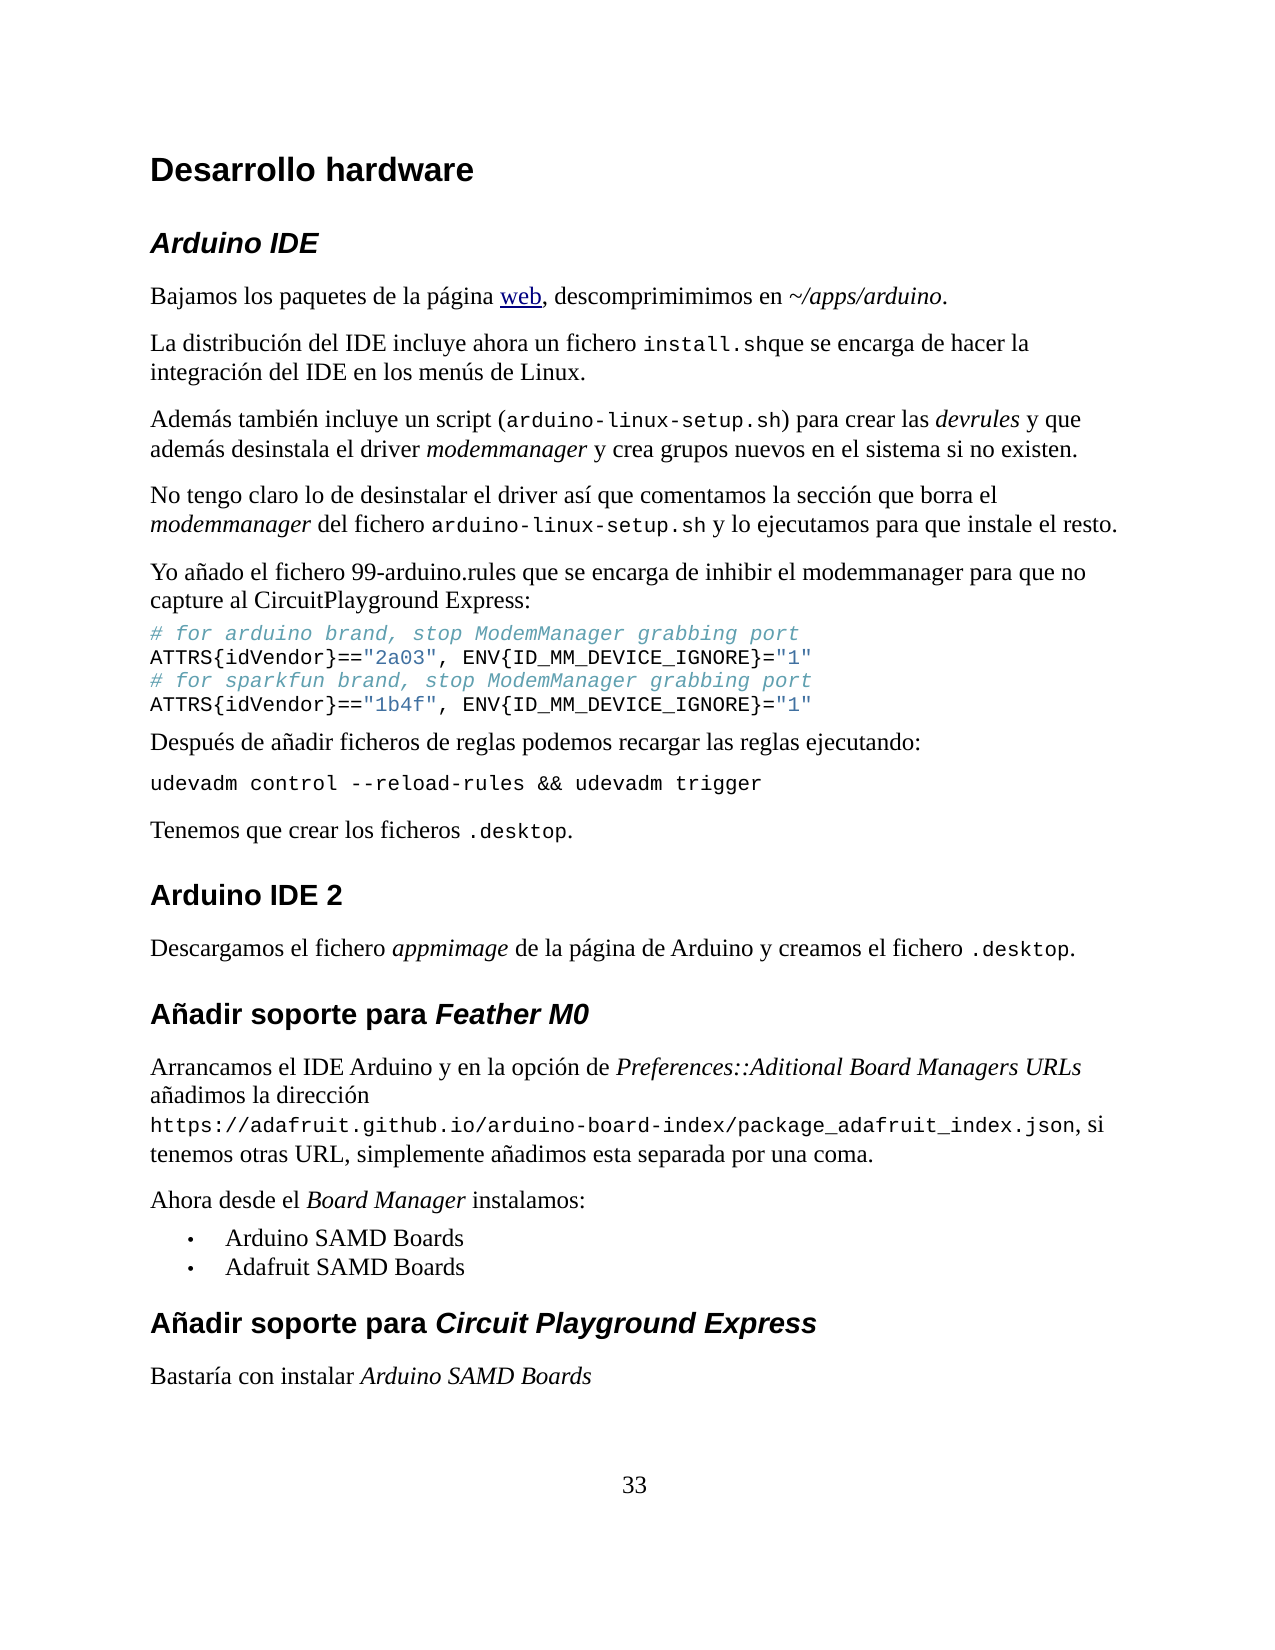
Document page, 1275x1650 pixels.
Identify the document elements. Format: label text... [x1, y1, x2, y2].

text Después de añadir ficheros de reglas podemos recargar las reglas ejecutando: [150, 727, 1125, 755]
text Tenemos que crear los ficheros .desktop. [150, 815, 1125, 844]
text ATTRS{idVendor}=="2a03", ENV{ID_MM_DEVICE_IGNORE}="1" [150, 647, 1125, 670]
text No tengo claro lo de desinstalar el driver así que comentamos la sección que borra el modemmanager del fichero arduino-linux-setup.sh y lo ejecutamos para que instale el resto. [150, 480, 1125, 539]
subtitle Arduino IDE [150, 226, 1125, 260]
text Bajamos los paquetes de la página web, descomprimimimos en ~/apps/arduino. [150, 281, 1125, 310]
text # for arduino brand, stop ModemManager grabbing port [150, 623, 1125, 647]
text Yo añado el fichero 99-arduino.rules que se encarga de inhibir el modemmanager para que no capture al CircuitPlayground Express: [150, 557, 1125, 614]
subtitle Arduino IDE 2 [150, 878, 1125, 912]
text ATTRS{idVendor}=="1b4f", ENV{ID_MM_DEVICE_IGNORE}="1" [150, 694, 1125, 718]
list Arduino SAMD Boards [187, 1223, 1125, 1252]
text La distribución del IDE incluye ahora un fichero install.shque se encarga de hacer la integración del IDE en los menús de Linux. [150, 328, 1125, 386]
text udevadm control --reload-rules && udevadm trigger [150, 773, 1125, 797]
text Descargamos el fichero appmimage de la página de Arduino y creamos el fichero .desktop. [150, 933, 1125, 963]
list Adafruit SAMD Boards [187, 1252, 1125, 1281]
text Además también incluye un script (arduino-linux-setup.sh) para crear las devrules y que además desinstala el driver modemmanager y crea grupos nuevos en el sistema si no existen. [150, 404, 1125, 462]
text Arrancamos el IDE Arduino y en la opción de Preferences::Aditional Board Managers URLs añadimos la dirección https://adafruit.github.io/arduino-board-index/package_adafruit_index.json, si tenemos otras URL, simplemente añadimos esta separada por una coma. [150, 1052, 1125, 1168]
text Bastaría con instalar Arduino SAMD Boards [150, 1361, 1125, 1389]
subtitle Desarrollo hardware [150, 150, 1125, 189]
text Ahora desde el Board Manager instalamos: [150, 1186, 1125, 1214]
subtitle Añadir soporte para Feather M0 [150, 997, 1125, 1030]
text # for sparkfun brand, stop ModemManager grabbing port [150, 670, 1125, 694]
subtitle Añadir soporte para Circuit Playground Express [150, 1306, 1125, 1339]
